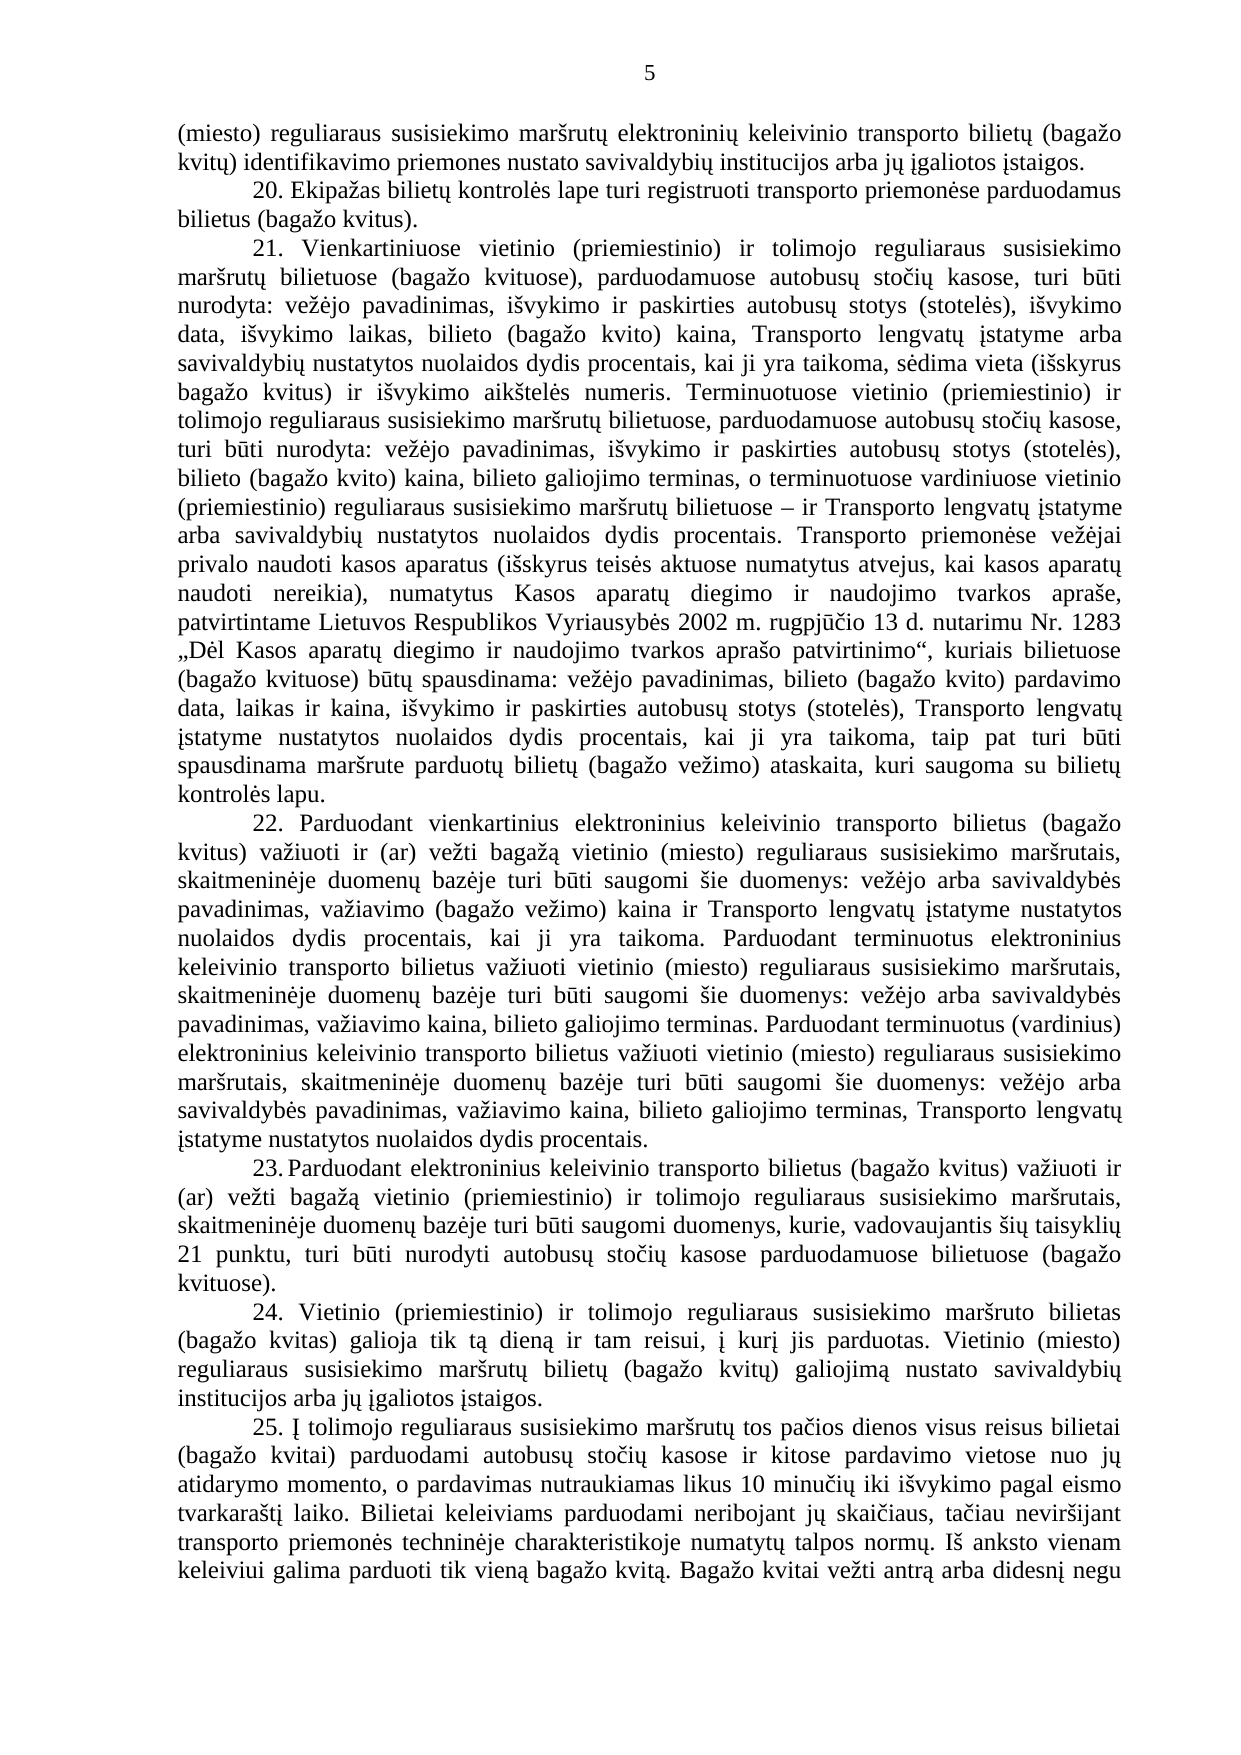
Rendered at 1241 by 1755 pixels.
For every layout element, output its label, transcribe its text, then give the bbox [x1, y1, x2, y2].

text 23. Parduodant elektroninius keleivinio transporto bilietus (bagažo kvitus) važiuoti ir (ar) vežti bagažą vietinio (priemiestinio) ir tolimojo reguliaraus susisiekimo maršrutais, skaitmeninėje duomenų bazėje turi būti saugomi duomenys, kurie, vadovaujantis šių taisyklių 21 punktu, turi būti nurodyti autobusų stočių kasose parduodamuose bilietuose (bagažo kvituose). [177, 1153, 1122, 1297]
text 24. Vietinio (priemiestinio) ir tolimojo reguliaraus susisiekimo maršruto bilietas (bagažo kvitas) galioja tik tą dieną ir tam reisui, į kurį jis parduotas. Vietinio (miesto) reguliaraus susisiekimo maršrutų bilietų (bagažo kvitų) galiojimą nustato savivaldybių institucijos arba jų įgaliotos įstaigos. [177, 1297, 1122, 1412]
text 22. Parduodant vienkartinius elektroninius keleivinio transporto bilietus (bagažo kvitus) važiuoti ir (ar) vežti bagažą vietinio (miesto) reguliaraus susisiekimo maršrutais, skaitmeninėje duomenų bazėje turi būti saugomi šie duomenys: vežėjo arba savivaldybės pavadinimas, važiavimo (bagažo vežimo) kaina ir Transporto lengvatų įstatyme nustatytos nuolaidos dydis procentais, kai ji yra taikoma. Parduodant terminuotus elektroninius keleivinio transporto bilietus važiuoti vietinio (miesto) reguliaraus susisiekimo maršrutais, skaitmeninėje duomenų bazėje turi būti saugomi šie duomenys: vežėjo arba savivaldybės pavadinimas, važiavimo kaina, bilieto galiojimo terminas. Parduodant terminuotus (vardinius) elektroninius keleivinio transporto bilietus važiuoti vietinio (miesto) reguliaraus susisiekimo maršrutais, skaitmeninėje duomenų bazėje turi būti saugomi šie duomenys: vežėjo arba savivaldybės pavadinimas, važiavimo kaina, bilieto galiojimo terminas, Transporto lengvatų įstatyme nustatytos nuolaidos dydis procentais. [177, 808, 1122, 1153]
text 20. Ekipažas bilietų kontrolės lape turi registruoti transporto priemonėse parduodamus bilietus (bagažo kvitus). [177, 176, 1122, 233]
text 21. Vienkartiniuose vietinio (priemiestinio) ir tolimojo reguliaraus susisiekimo maršrutų bilietuose (bagažo kvituose), parduodamuose autobusų stočių kasose, turi būti nurodyta: vežėjo pavadinimas, išvykimo ir paskirties autobusų stotys (stotelės), išvykimo data, išvykimo laikas, bilieto (bagažo kvito) kaina, Transporto lengvatų įstatyme arba savivaldybių nustatytos nuolaidos dydis procentais, kai ji yra taikoma, sėdima vieta (išskyrus bagažo kvitus) ir išvykimo aikštelės numeris. Terminuotuose vietinio (priemiestinio) ir tolimojo reguliaraus susisiekimo maršrutų bilietuose, parduodamuose autobusų stočių kasose, turi būti nurodyta: vežėjo pavadinimas, išvykimo ir paskirties autobusų stotys (stotelės), bilieto (bagažo kvito) kaina, bilieto galiojimo terminas, o terminuotuose vardiniuose vietinio (priemiestinio) reguliaraus susisiekimo maršrutų bilietuose – ir Transporto lengvatų įstatyme arba savivaldybių nustatytos nuolaidos dydis procentais. Transporto priemonėse vežėjai privalo naudoti kasos aparatus (išskyrus teisės aktuose numatytus atvejus, kai kasos aparatų naudoti nereikia), numatytus Kasos aparatų diegimo ir naudojimo tvarkos apraše, patvirtintame Lietuvos Respublikos Vyriausybės 2002 m. rugpjūčio 13 d. nutarimu Nr. 1283 „Dėl Kasos aparatų diegimo ir naudojimo tvarkos aprašo patvirtinimo“, kuriais bilietuose (bagažo kvituose) būtų spausdinama: vežėjo pavadinimas, bilieto (bagažo kvito) pardavimo data, laikas ir kaina, išvykimo ir paskirties autobusų stotys (stotelės), Transporto lengvatų įstatyme nustatytos nuolaidos dydis procentais, kai ji yra taikoma, taip pat turi būti spausdinama maršrute parduotų bilietų (bagažo vežimo) ataskaita, kuri saugoma su bilietų kontrolės lapu. [177, 233, 1122, 808]
text (miesto) reguliaraus susisiekimo maršrutų elektroninių keleivinio transporto bilietų (bagažo kvitų) identifikavimo priemones nustato savivaldybių institucijos arba jų įgaliotos įstaigos. [177, 118, 1122, 176]
text 25. Į tolimojo reguliaraus susisiekimo maršrutų tos pačios dienos visus reisus bilietai (bagažo kvitai) parduodami autobusų stočių kasose ir kitose pardavimo vietose nuo jų atidarymo momento, o pardavimas nutraukiamas likus 10 minučių iki išvykimo pagal eismo tvarkaraštį laiko. Bilietai keleiviams parduodami neribojant jų skaičiaus, tačiau neviršijant transporto priemonės techninėje charakteristikoje numatytų talpos normų. Iš anksto vienam keleiviui galima parduoti tik vieną bagažo kvitą. Bagažo kvitai vežti antrą arba didesnį negu [177, 1412, 1122, 1584]
